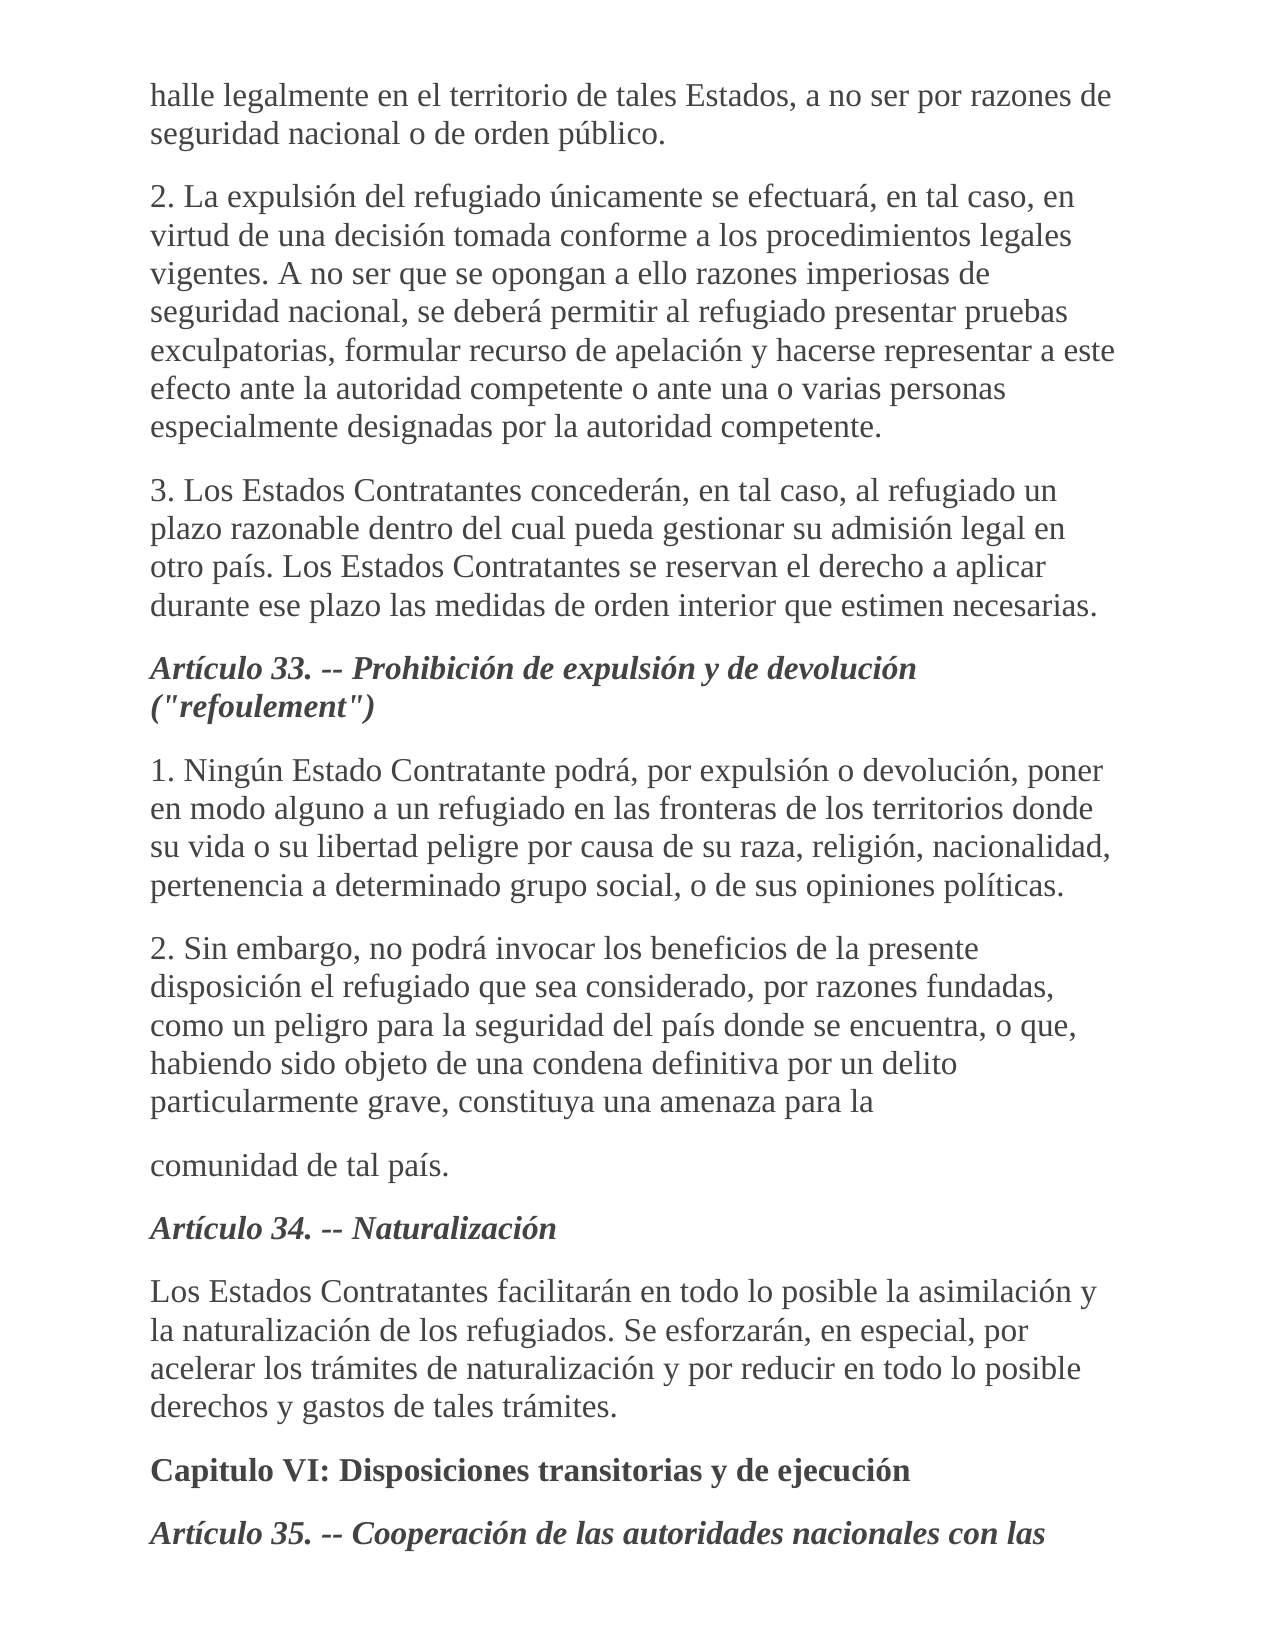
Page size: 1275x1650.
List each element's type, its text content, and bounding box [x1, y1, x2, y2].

text halle legalmente en el territorio de tales Estados, a no ser por razones de seguridad nacional o de orden público. [150, 75, 1125, 152]
text 2. Sin embargo, no podrá invocar los beneficios de la presente disposición el refugiado que sea considerado, por razones fundadas, como un peligro para la seguridad del país donde se encuentra, o que, habiendo sido objeto de una condena definitiva por un delito particularmente grave, constituya una amenaza para la [150, 928, 1125, 1120]
text Artículo 34. -- Naturalización [150, 1208, 1125, 1247]
text 2. La expulsión del refugiado únicamente se efectuará, en tal caso, en virtud de una decisión tomada conforme a los procedimientos legales vigentes. A no ser que se opongan a ello razones imperiosas de seguridad nacional, se deberá permitir al refugiado presentar pruebas exculpatorias, formular recurso de apelación y hacerse representar a este efecto ante la autoridad competente o ante una o varias personas especialmente designadas por la autoridad competente. [150, 177, 1125, 445]
text Artículo 33. -- Prohibición de expulsión y de devolución ("refoulement") [150, 648, 1125, 725]
text 3. Los Estados Contratantes concederán, en tal caso, al refugiado un plazo razonable dentro del cual pueda gestionar su admisión legal en otro país. Los Estados Contratantes se reservan el derecho a aplicar durante ese plazo las medidas de orden interior que estimen necesarias. [150, 470, 1125, 623]
text Los Estados Contratantes facilitarán en todo lo posible la asimilación y la naturalización de los refugiados. Se esforzarán, en especial, por acelerar los trámites de naturalización y por reducir en todo lo posible derechos y gastos de tales trámites. [150, 1272, 1125, 1425]
text comunidad de tal país. [150, 1145, 1125, 1183]
text Capitulo VI: Disposiciones transitorias y de ejecución [150, 1450, 1125, 1488]
text 1. Ningún Estado Contratante podrá, por expulsión o devolución, poner en modo alguno a un refugiado en las fronteras de los territorios donde su vida o su libertad peligre por causa de su raza, religión, nacionalidad, pertenencia a determinado grupo social, o de sus opiniones políticas. [150, 750, 1125, 903]
text Artículo 35. -- Cooperación de las autoridades nacionales con las [150, 1513, 1125, 1552]
